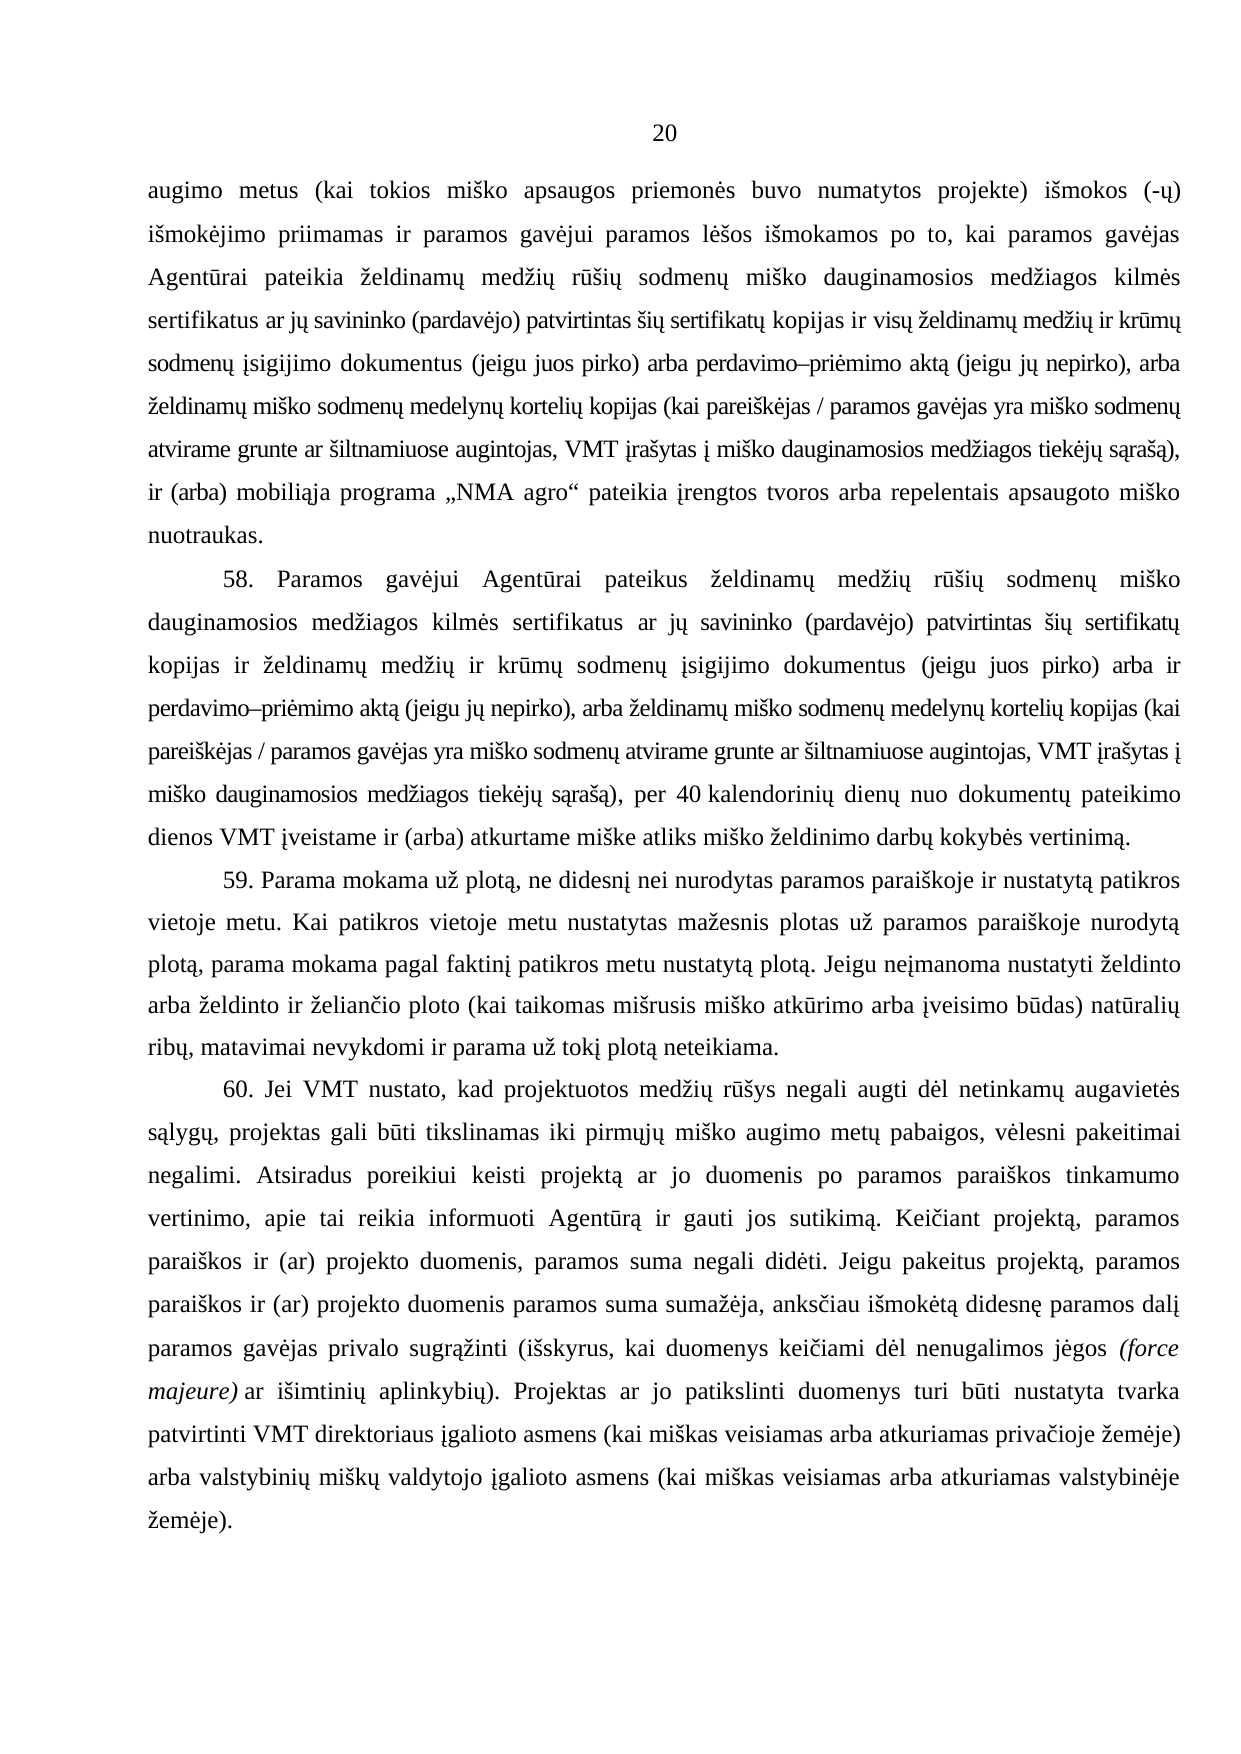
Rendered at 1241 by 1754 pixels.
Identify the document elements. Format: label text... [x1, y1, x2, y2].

text augimo metus (kai tokios miško apsaugos priemonės buvo numatytos projekte) išmokos (-ų) išmokėjimo priimamas ir paramos gavėjui paramos lėšos išmokamos po to, kai paramos gavėjas Agentūrai pateikia želdinamų medžių rūšių sodmenų miško dauginamosios medžiagos kilmės sertifikatus ar jų savininko (pardavėjo) patvirtintas šių sertifikatų kopijas ir visų želdinamų medžių ir krūmų sodmenų įsigijimo dokumentus (jeigu juos pirko) arba perdavimo–priėmimo aktą (jeigu jų nepirko), arba želdinamų miško sodmenų medelynų kortelių kopijas (kai pareiškėjas / paramos gavėjas yra miško sodmenų atvirame grunte ar šiltnamiuose augintojas, VMT įrašytas į miško dauginamosios medžiagos tiekėjų sąrašą), ir (arba) mobiliąja programa „NMA agro“ pateikia įrengtos tvoros arba repelentais apsaugoto miško nuotraukas. [148, 176, 1181, 549]
text 59. Parama mokama už plotą, ne didesnį nei nurodytas paramos paraiškoje ir nustatytą patikros vietoje metu. Kai patikros vietoje metu nustatytas mažesnis plotas už paramos paraiškoje nurodytą plotą, parama mokama pagal faktinį patikros metu nustatytą plotą. Jeigu neįmanoma nustatyti želdinto arba želdinto ir želiančio ploto (kai taikomas mišrusis miško atkūrimo arba įveisimo būdas) natūralių ribų, matavimai nevykdomi ir parama už tokį plotą neteikiama. [148, 866, 1181, 1061]
text 58. Paramos gavėjui Agentūrai pateikus želdinamų medžių rūšių sodmenų miško dauginamosios medžiagos kilmės sertifikatus ar jų savininko (pardavėjo) patvirtintas šių sertifikatų kopijas ir želdinamų medžių ir krūmų sodmenų įsigijimo dokumentus (jeigu juos pirko) arba ir perdavimo–priėmimo aktą (jeigu jų nepirko), arba želdinamų miško sodmenų medelynų kortelių kopijas (kai pareiškėjas / paramos gavėjas yra miško sodmenų atvirame grunte ar šiltnamiuose augintojas, VMT įrašytas į miško dauginamosios medžiagos tiekėjų sąrašą), per 40 kalendorinių dienų nuo dokumentų pateikimo dienos VMT įveistame ir (arba) atkurtame miške atliks miško želdinimo darbų kokybės vertinimą. [148, 564, 1181, 851]
text 60. Jei VMT nustato, kad projektuotos medžių rūšys negali augti dėl netinkamų augavietės sąlygų, projektas gali būti tikslinamas iki pirmųjų miško augimo metų pabaigos, vėlesni pakeitimai negalimi. Atsiradus poreikiui keisti projektą ar jo duomenis po paramos paraiškos tinkamumo vertinimo, apie tai reikia informuoti Agentūrą ir gauti jos sutikimą. Keičiant projektą, paramos paraiškos ir (ar) projekto duomenis, paramos suma negali didėti. Jeigu pakeitus projektą, paramos paraiškos ir (ar) projekto duomenis paramos suma sumažėja, anksčiau išmokėtą didesnę paramos dalį paramos gavėjas privalo sugrąžinti (išskyrus, kai duomenys keičiami dėl nenugalimos jėgos (force majeure) ar išimtinių aplinkybių). Projektas ar jo patikslinti duomenys turi būti nustatyta tvarka patvirtinti VMT direktoriaus įgalioto asmens (kai miškas veisiamas arba atkuriamas privačioje žemėje) arba valstybinių miškų valdytojo įgalioto asmens (kai miškas veisiamas arba atkuriamas valstybinėje žemėje). [148, 1074, 1181, 1534]
